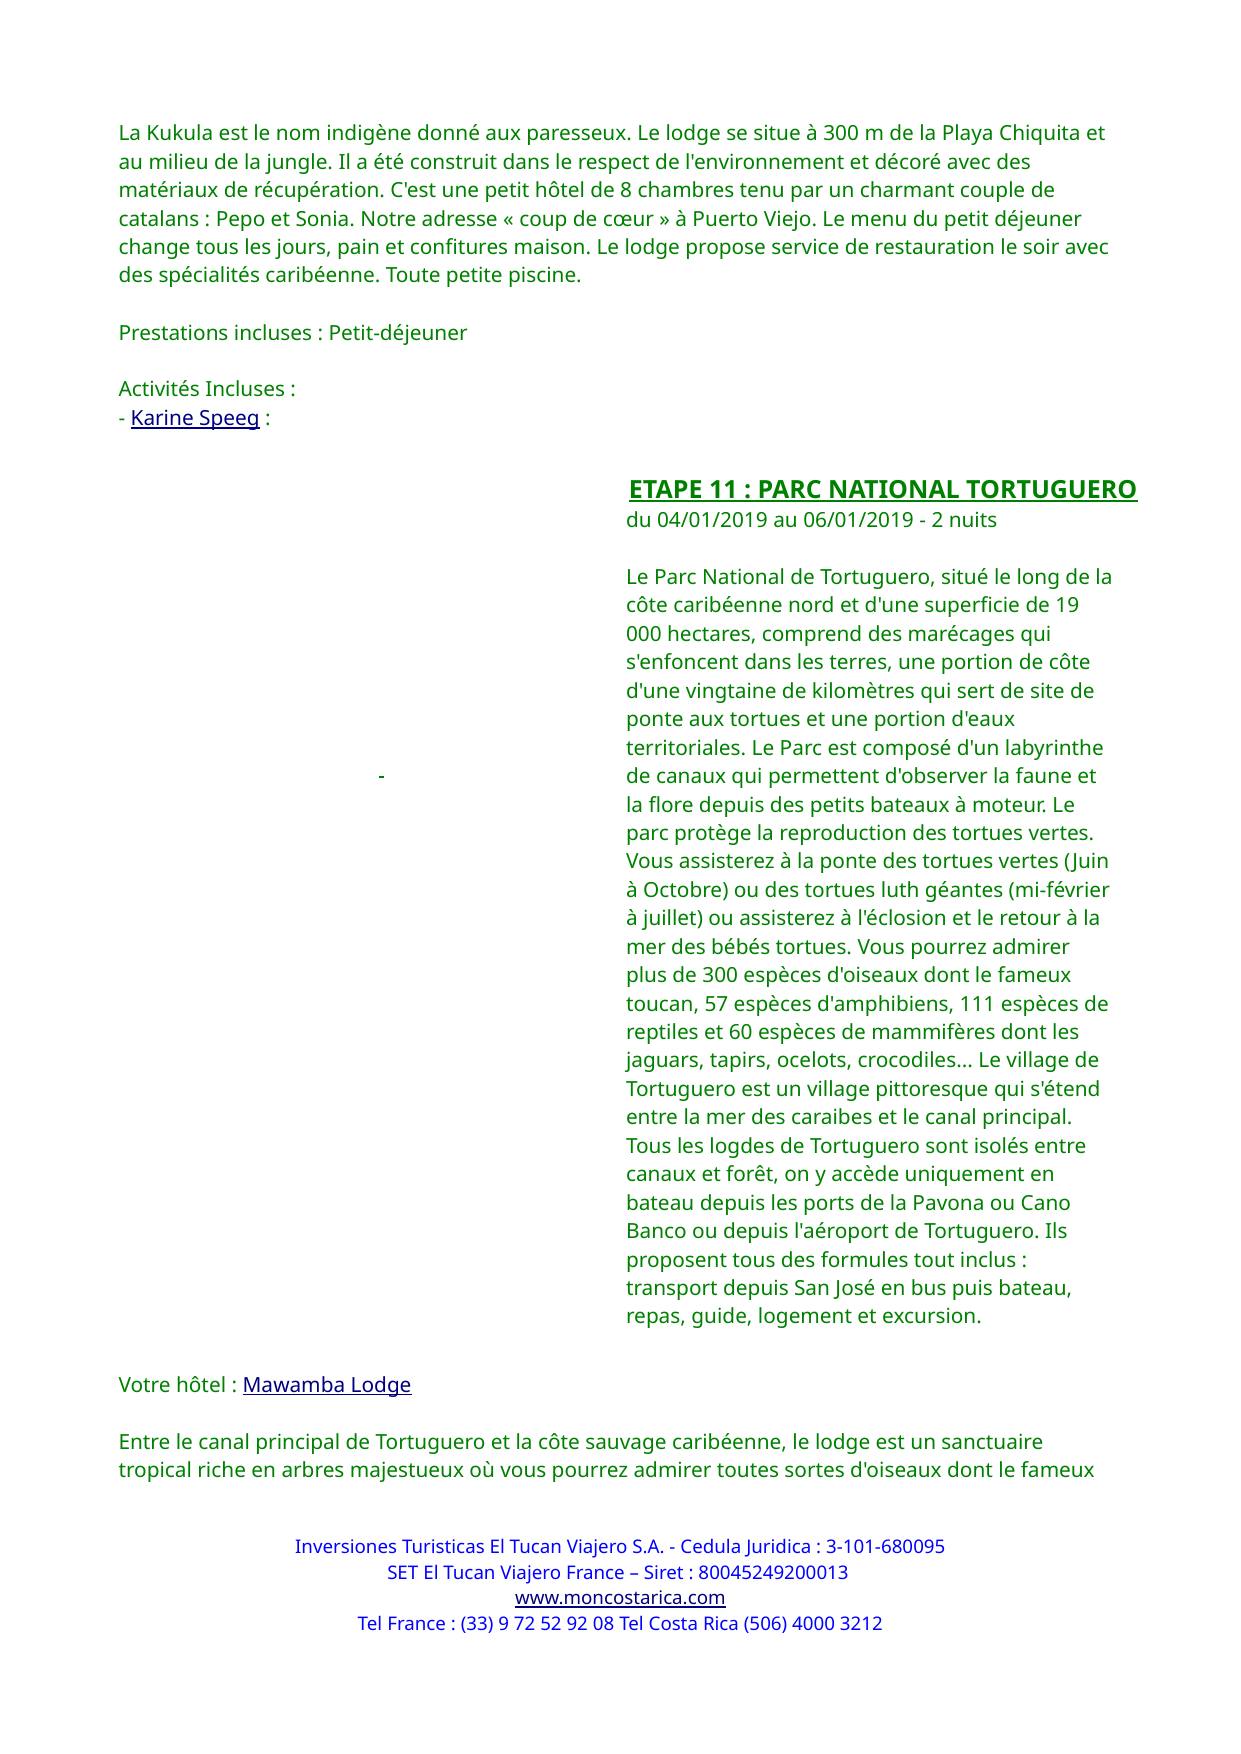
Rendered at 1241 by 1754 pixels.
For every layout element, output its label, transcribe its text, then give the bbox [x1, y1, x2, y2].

text - Karine Speeg : [118, 403, 1122, 431]
text Activités Incluses : [118, 374, 1122, 403]
text Entre le canal principal de Tortuguero et la côte sauvage caribéenne, le lodge est un sanctuaire tropical riche en arbres majestueux où vous pourrez admirer toutes sortes d'oiseaux dont le fameux [118, 1427, 1122, 1484]
text Votre hôtel : Mawamba Lodge [118, 1370, 1122, 1398]
table_header ETAPE 11 : PARC NATIONAL TORTUGUERO du 04/01/2019 au 06/01/2019 - 2 nuits Le Parc National de Tortuguero, situé le long de la côte caribéenne nord et d'une superficie de 19 000 hectares, comprend des marécages qui s'enfoncent dans les terres, une portion de côte d'une vingtaine de kilomètres qui sert de site de ponte aux tortues et une portion d'eaux territoriales. Le Parc est composé d'un labyrinthe de canaux qui permettent d'observer la faune et la flore depuis des petits bateaux à moteur. Le parc protège la reproduction des tortues vertes. Vous assisterez à la ponte des tortues vertes (Juin à Octobre) ou des tortues luth géantes (mi-février à juillet) ou assisterez à l'éclosion et le retour à la mer des bébés tortues. Vous pourrez admirer plus de 300 espèces d'oiseaux dont le fameux toucan, 57 espèces d'amphibiens, 111 espèces de reptiles et 60 espèces de mammifères dont les jaguars, tapirs, ocelots, crocodiles... Le village de Tortuguero est un village pittoresque qui s'étend entre la mer des caraibes et le canal principal. Tous les logdes de Tortuguero sont isolés entre canaux et forêt, on y accède uniquement en bateau depuis les ports de la Pavona ou Cano Banco ou depuis l'aéroport de Tortuguero. Ils proposent tous des formules tout inclus : transport depuis San José en bus puis bateau, repas, guide, logement et excursion. [620, 466, 1122, 1336]
table_header [118, 466, 620, 1336]
text Prestations incluses : Petit-déjeuner [118, 318, 1122, 346]
text La Kukula est le nom indigène donné aux paresseux. Le lodge se situe à 300 m de la Playa Chiquita et au milieu de la jungle. Il a été construit dans le respect de l'environnement et décoré avec des matériaux de récupération. C'est une petit hôtel de 8 chambres tenu par un charmant couple de catalans : Pepo et Sonia. Notre adresse « coup de cœur » à Puerto Viejo. Le menu du petit déjeuner change tous les jours, pain et confitures maison. Le lodge propose service de restauration le soir avec des spécialités caribéenne. Toute petite piscine. [118, 118, 1122, 289]
